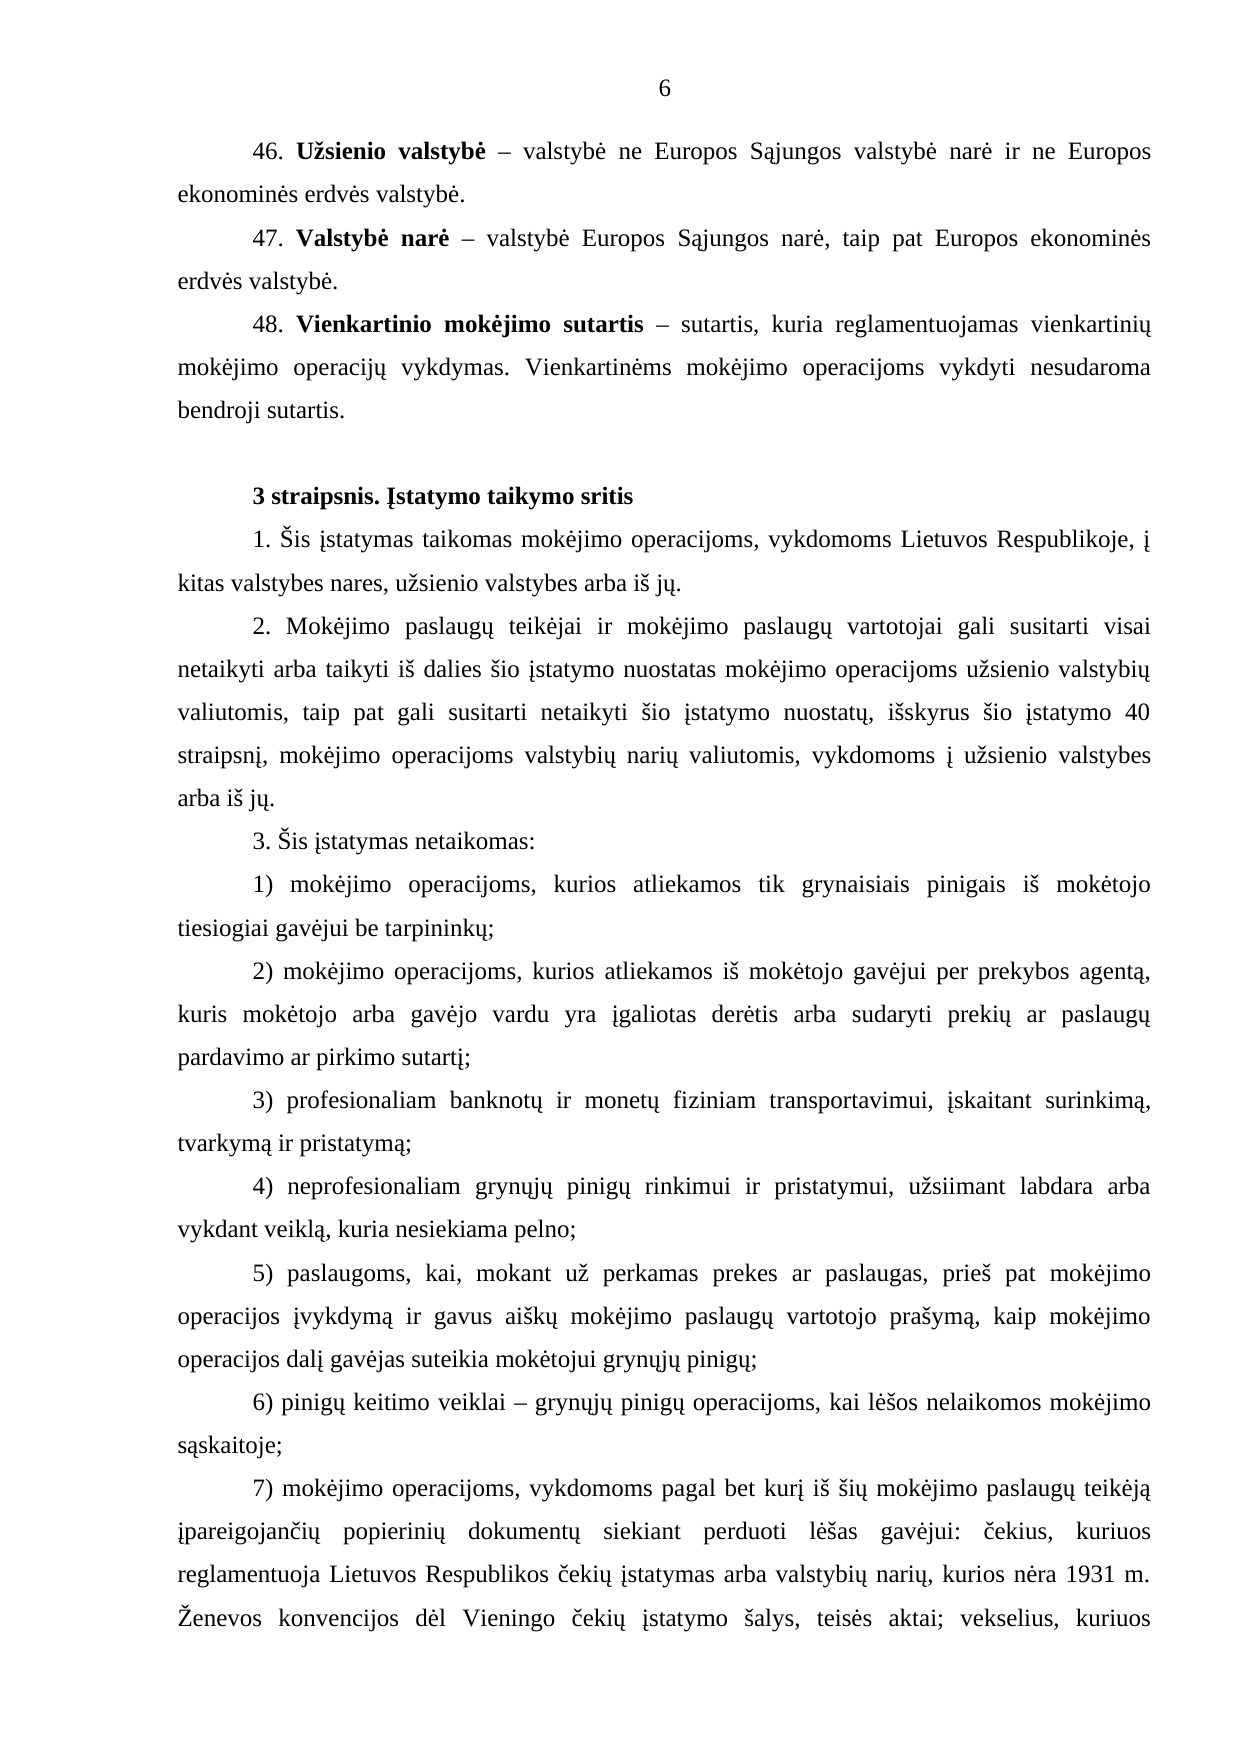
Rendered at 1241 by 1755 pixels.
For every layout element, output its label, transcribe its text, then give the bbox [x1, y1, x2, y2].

text 4) neprofesionaliam grynųjų pinigų rinkimui ir pristatymui, užsiimant labdara arba vykdant veiklą, kuria nesiekiama pelno; [177, 1171, 1152, 1243]
text 5) paslaugoms, kai, mokant už perkamas prekes ar paslaugas, prieš pat mokėjimo operacijos įvykdymą ir gavus aiškų mokėjimo paslaugų vartotojo prašymą, kaip mokėjimo operacijos dalį gavėjas suteikia mokėtojui grynųjų pinigų; [177, 1258, 1152, 1373]
text 1. Šis įstatymas taikomas mokėjimo operacijoms, vykdomoms Lietuvos Respublikoje, į kitas valstybes nares, užsienio valstybes arba iš jų. [177, 524, 1152, 596]
text 46. Užsienio valstybė – valstybė ne Europos Sąjungos valstybė narė ir ne Europos ekonominės erdvės valstybė. [177, 136, 1152, 208]
text 3. Šis įstatymas netaikomas: [177, 826, 1152, 855]
text 2. Mokėjimo paslaugų teikėjai ir mokėjimo paslaugų vartotojai gali susitarti visai netaikyti arba taikyti iš dalies šio įstatymo nuostatas mokėjimo operacijoms užsienio valstybių valiutomis, taip pat gali susitarti netaikyti šio įstatymo nuostatų, išskyrus šio įstatymo 40 straipsnį, mokėjimo operacijoms valstybių narių valiutomis, vykdomoms į užsienio valstybes arba iš jų. [177, 611, 1152, 812]
text 2) mokėjimo operacijoms, kurios atliekamos iš mokėtojo gavėjui per prekybos agentą, kuris mokėtojo arba gavėjo vardu yra įgaliotas derėtis arba sudaryti prekių ar paslaugų pardavimo ar pirkimo sutartį; [177, 956, 1152, 1071]
text 3) profesionaliam banknotų ir monetų fiziniam transportavimui, įskaitant surinkimą, tvarkymą ir pristatymą; [177, 1085, 1152, 1157]
text 3 straipsnis. Įstatymo taikymo sritis [177, 481, 1152, 510]
text 48. Vienkartinio mokėjimo sutartis – sutartis, kuria reglamentuojamas vienkartinių mokėjimo operacijų vykdymas. Vienkartinėms mokėjimo operacijoms vykdyti nesudaroma bendroji sutartis. [177, 309, 1152, 424]
text 47. Valstybė narė – valstybė Europos Sąjungos narė, taip pat Europos ekonominės erdvės valstybė. [177, 223, 1152, 294]
text 6) pinigų keitimo veiklai – grynųjų pinigų operacijoms, kai lėšos nelaikomos mokėjimo sąskaitoje; [177, 1387, 1152, 1459]
text 1) mokėjimo operacijoms, kurios atliekamos tik grynaisiais pinigais iš mokėtojo tiesiogiai gavėjui be tarpininkų; [177, 869, 1152, 941]
text 7) mokėjimo operacijoms, vykdomoms pagal bet kurį iš šių mokėjimo paslaugų teikėją įpareigojančių popierinių dokumentų siekiant perduoti lėšas gavėjui: čekius, kuriuos reglamentuoja Lietuvos Respublikos čekių įstatymas arba valstybių narių, kurios nėra 1931 m. Ženevos konvencijos dėl Vieningo čekių įstatymo šalys, teisės aktai; vekselius, kuriuos [177, 1473, 1152, 1631]
